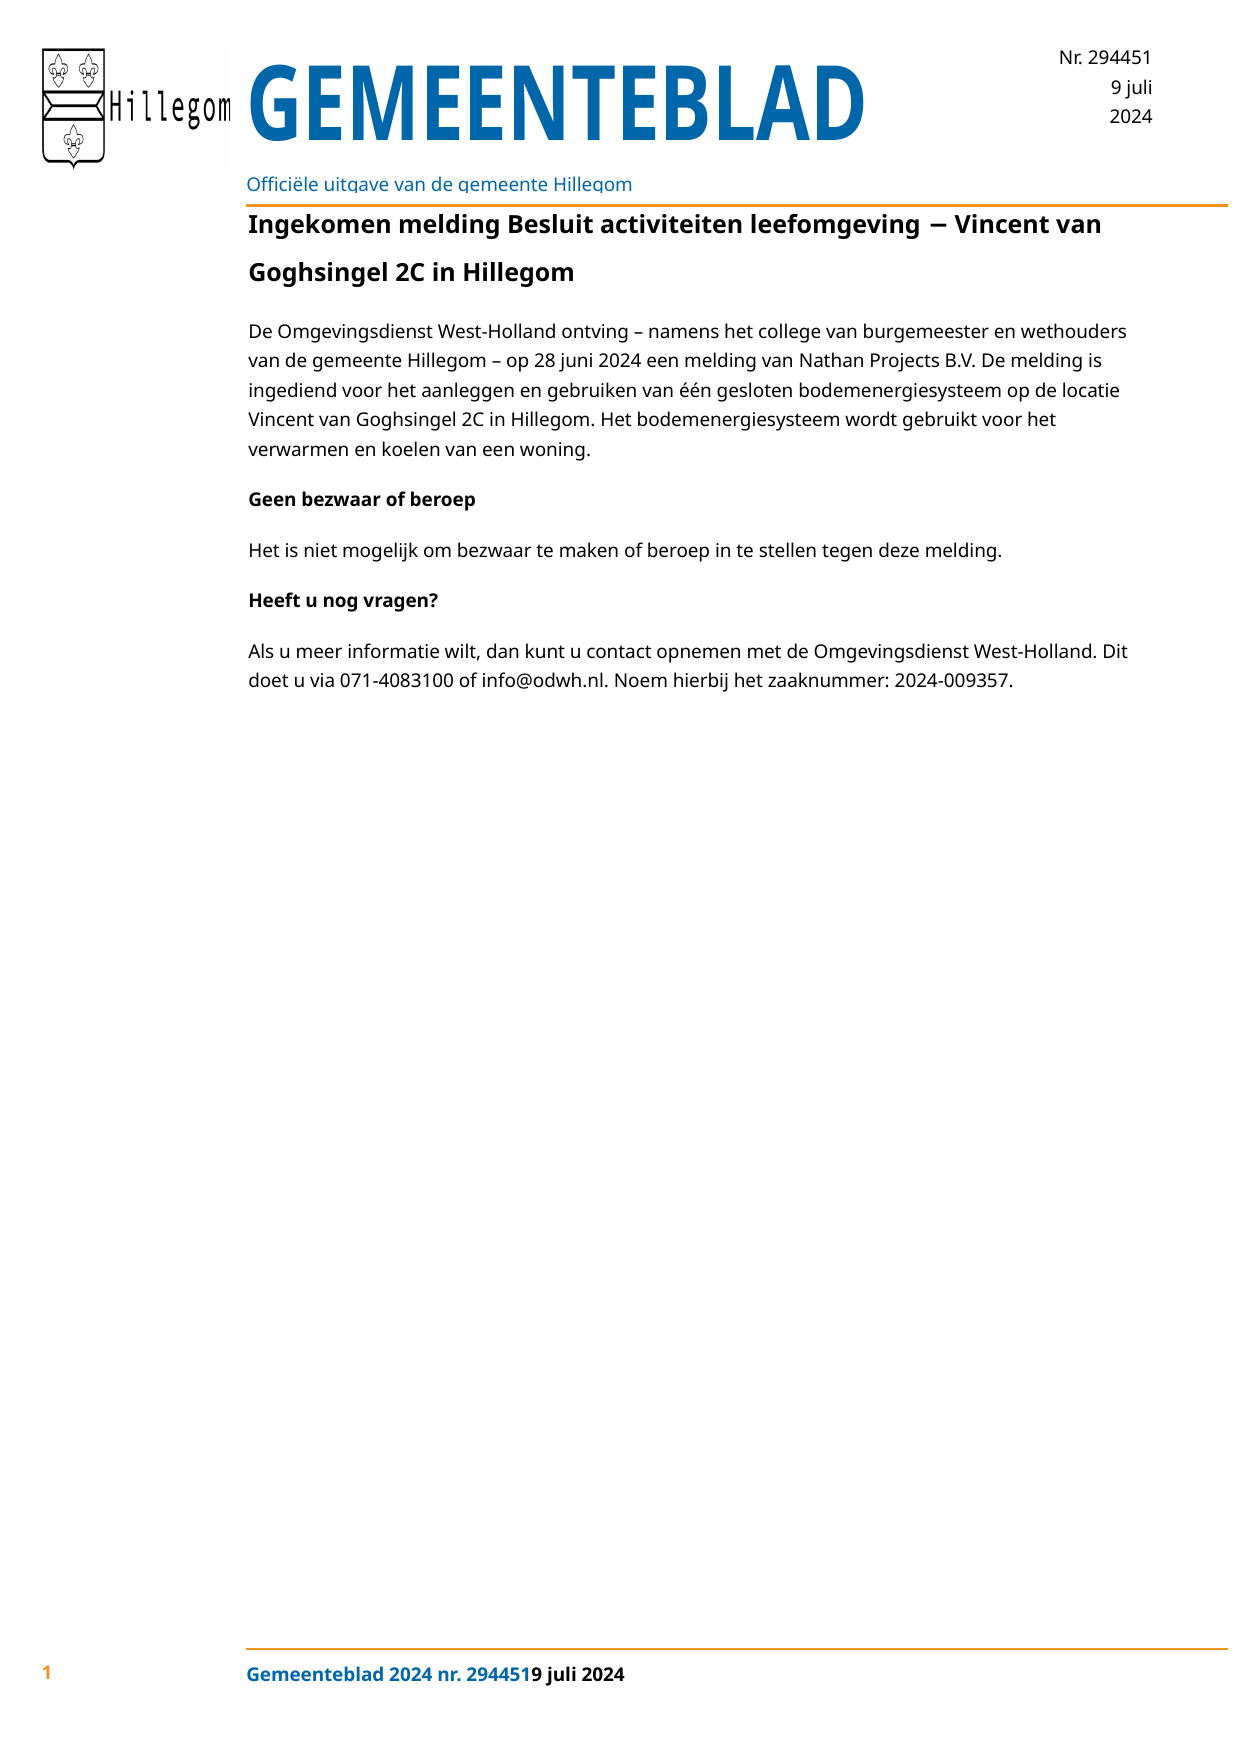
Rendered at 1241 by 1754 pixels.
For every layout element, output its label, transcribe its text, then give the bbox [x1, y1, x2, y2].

text Als u meer informatie wilt, dan kunt u contact opnemen met de Omgevingsdienst West-Holland. Dit doet u via 071‑4083100 of info@odwh.nl. Noem hierbij het zaaknummer: 2024-009357. [248, 638, 1152, 693]
text De Omgevingsdienst West-Holland ontving – namens het college van burgemeester en wethouders van de gemeente Hillegom – op 28 juni 2024 een melding van Nathan Projects B.V. De melding is ingediend voor het aanleggen en gebruiken van één gesloten bodemenergiesysteem op de locatie Vincent van Goghsingel 2C in Hillegom. Het bodemenergiesysteem wordt gebruikt voor het verwarmen en koelen van een woning. [248, 318, 1152, 462]
text Het is niet mogelijk om bezwaar te maken of beroep in te stellen tegen deze melding. [248, 537, 1152, 563]
picture [41, 47, 231, 172]
text Geen bezwaar of beroep [248, 487, 1152, 512]
text Ingekomen melding Besluit activiteiten leefomgeving − Vincent van Goghsingel 2C in Hillegom [248, 207, 1152, 288]
text Heeft u nog vragen? [248, 587, 1152, 613]
